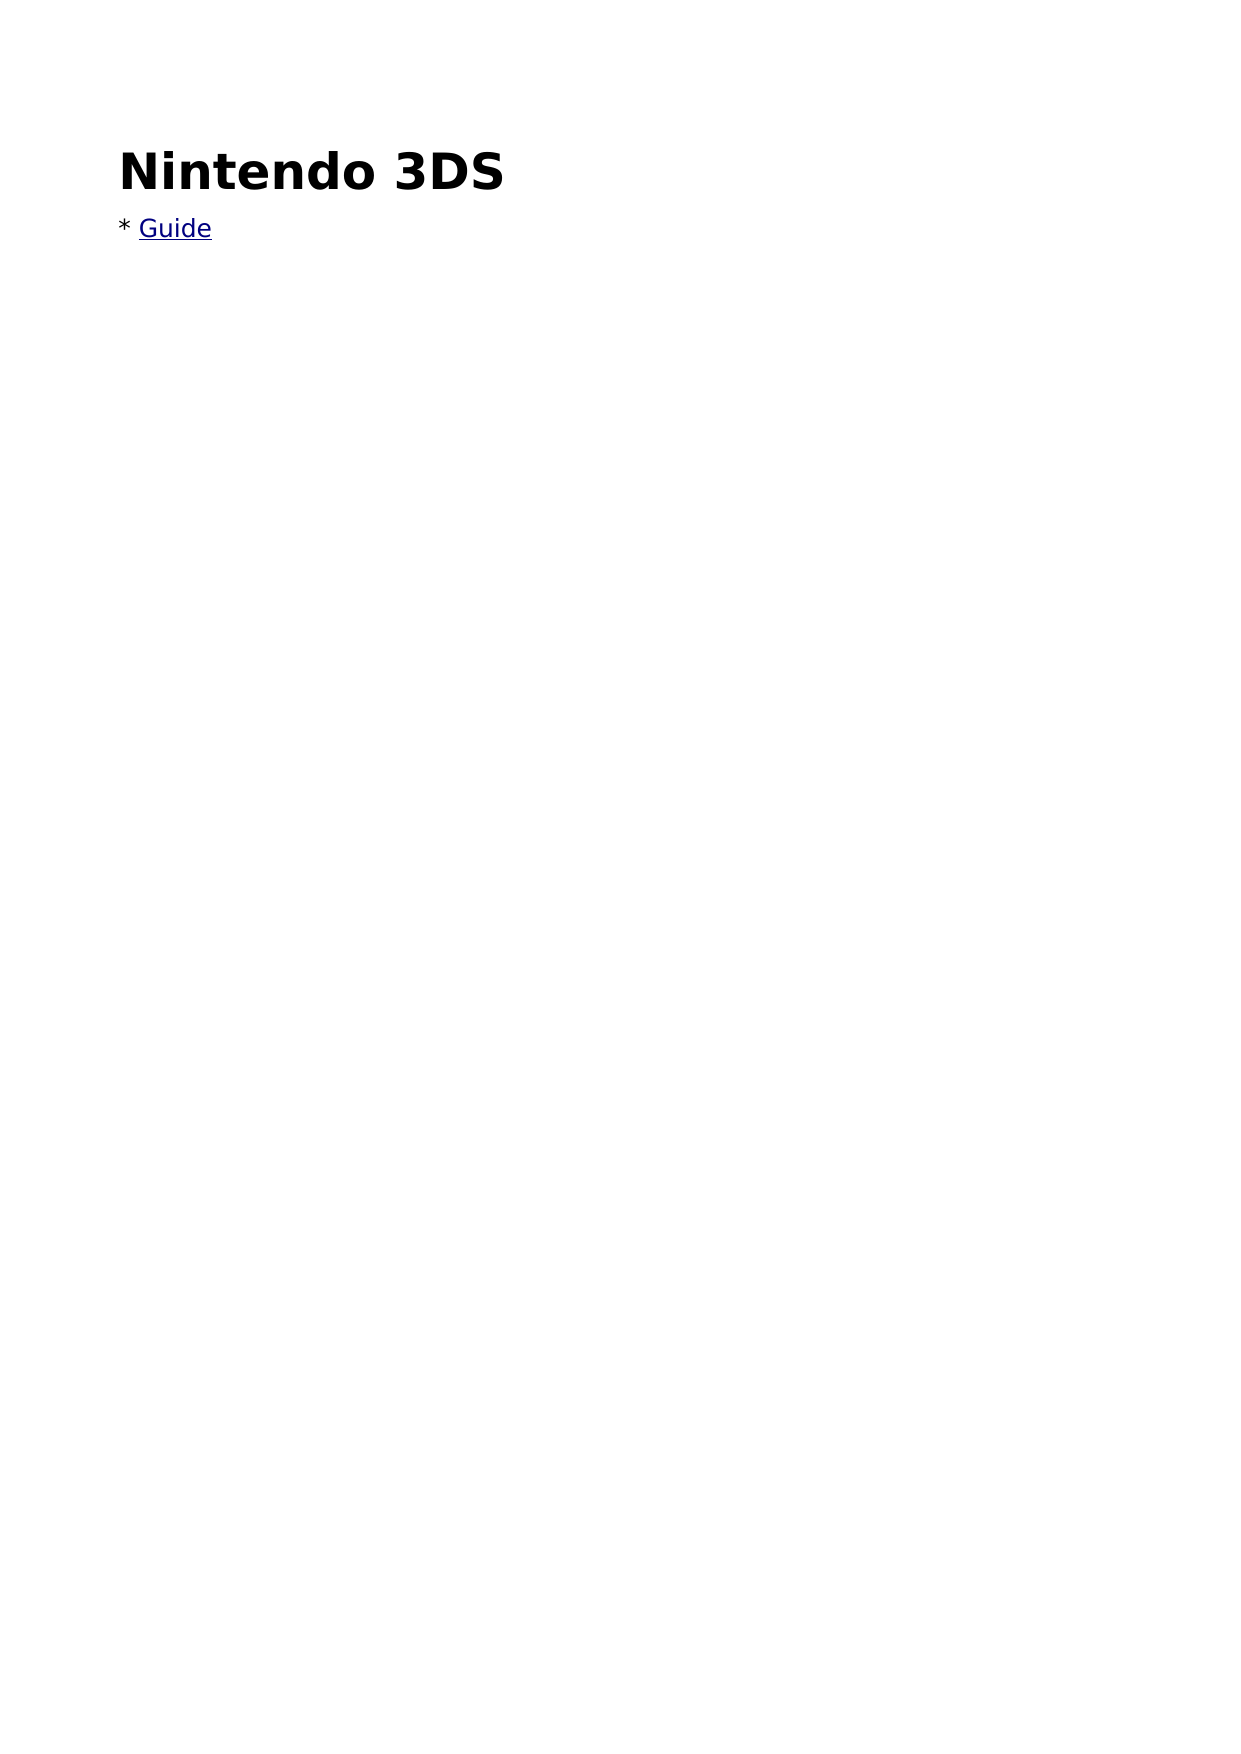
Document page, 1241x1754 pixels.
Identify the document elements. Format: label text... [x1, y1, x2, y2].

text * Guide [118, 214, 1122, 243]
subtitle Nintendo 3DS [118, 143, 1122, 201]
